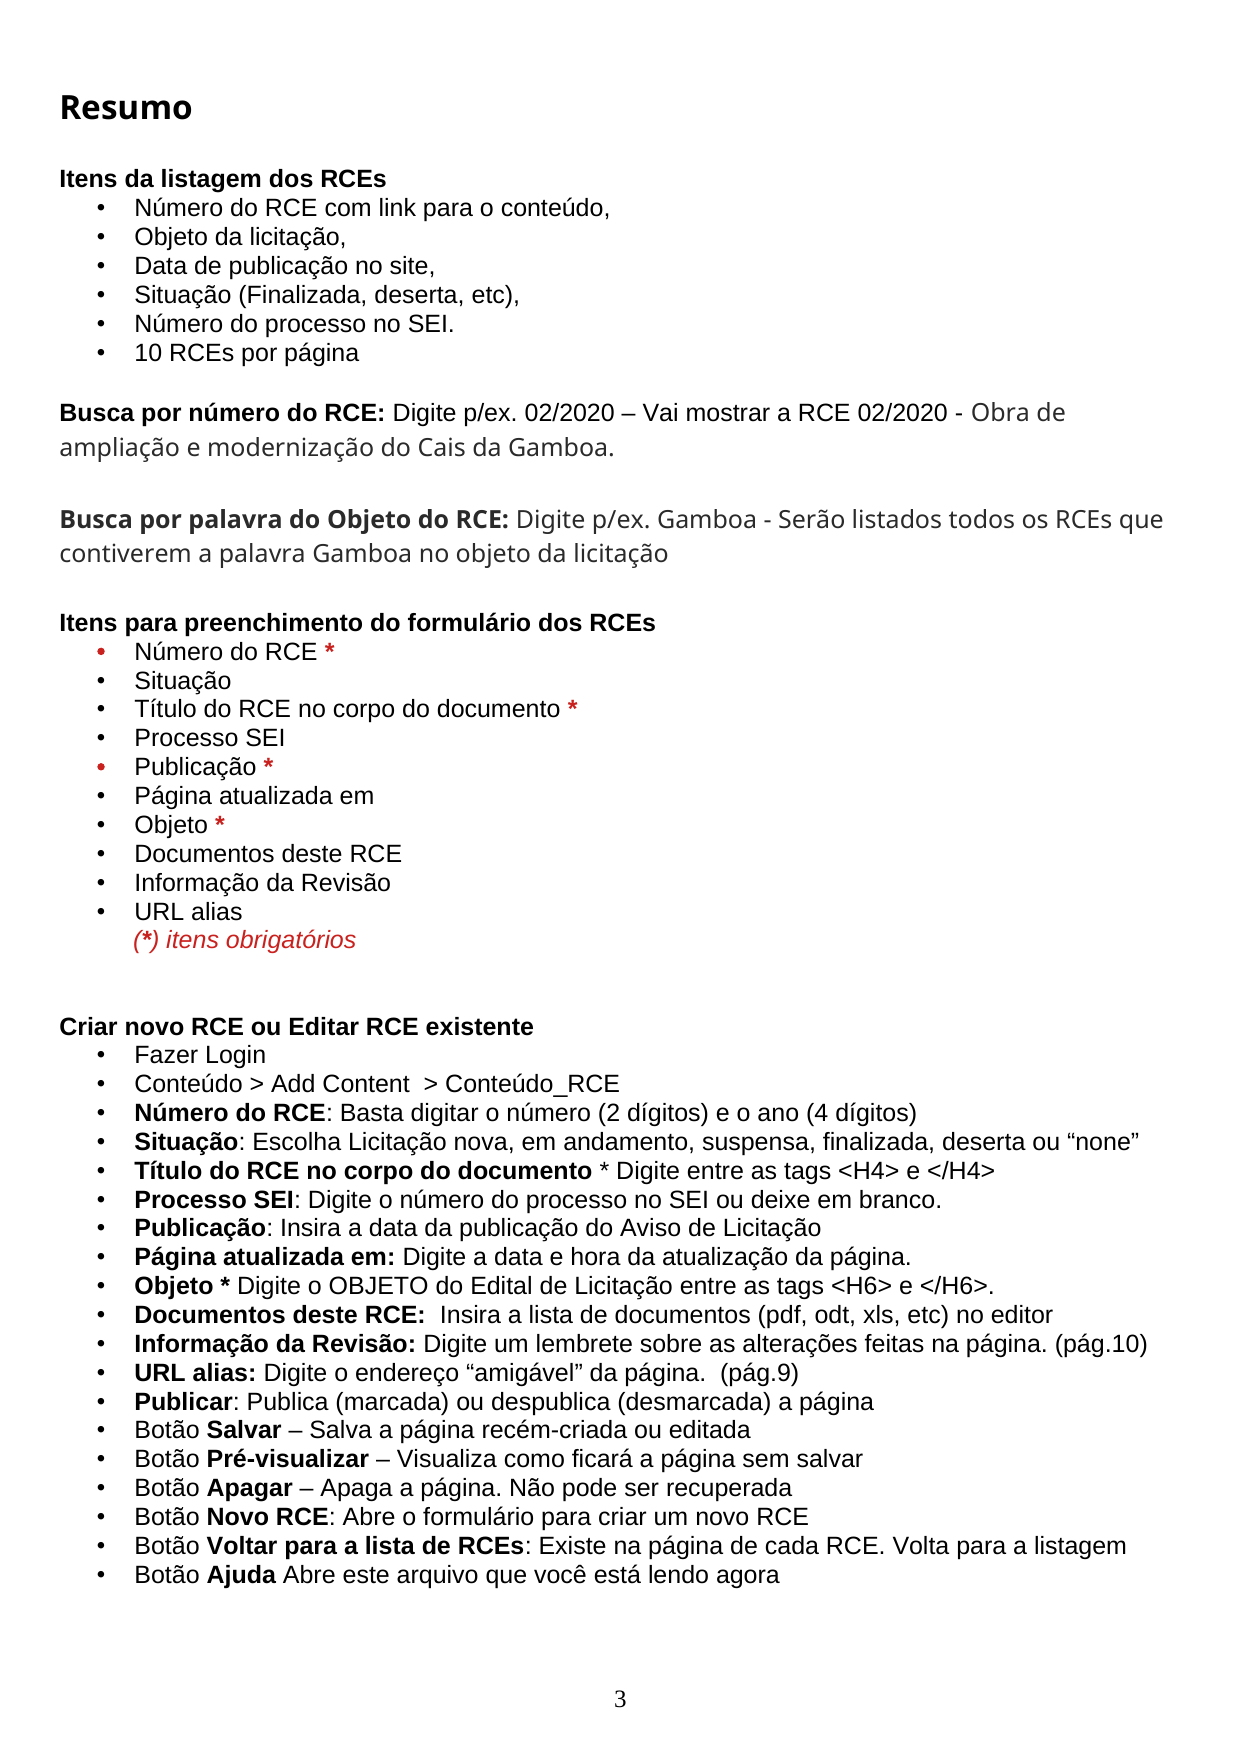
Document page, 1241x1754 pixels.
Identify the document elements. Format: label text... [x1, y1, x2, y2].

list Botão Novo RCE: Abre o formulário para criar um novo RCE [97, 1502, 1181, 1531]
list Número do RCE com link para o conteúdo, [97, 193, 1181, 222]
list Número do processo no SEI. [97, 309, 1181, 337]
list Número do RCE: Basta digitar o número (2 dígitos) e o ano (4 dígitos) [97, 1098, 1181, 1127]
list Página atualizada em: Digite a data e hora da atualização da página. [97, 1242, 1181, 1271]
list Botão Apagar – Apaga a página. Não pode ser recuperada [97, 1473, 1181, 1502]
text Itens para preenchimento do formulário dos RCEs [59, 608, 1181, 637]
list Objeto * [97, 810, 1181, 839]
list URL alias: Digite o endereço “amigável” da página. (pág.9) [97, 1358, 1181, 1387]
text Busca por palavra do Objeto do RCE: Digite p/ex. Gamboa - Serão listados todos os RCEs que contiverem a palavra Gamboa no objeto da licitação [59, 502, 1181, 570]
list Informação da Revisão: Digite um lembrete sobre as alterações feitas na página. (pág.10) [97, 1329, 1181, 1358]
list Fazer Login [97, 1040, 1181, 1069]
list Documentos deste RCE [97, 839, 1181, 868]
list Informação da Revisão [97, 868, 1181, 896]
list Processo SEI [97, 723, 1181, 752]
list Botão Ajuda Abre este arquivo que você está lendo agora [97, 1560, 1181, 1588]
list Título do RCE no corpo do documento * [97, 694, 1181, 723]
list Situação (Finalizada, deserta, etc), [97, 280, 1181, 309]
subtitle Resumo [59, 84, 1181, 129]
list Situação: Escolha Licitação nova, em andamento, suspensa, finalizada, deserta ou “none” [97, 1127, 1181, 1156]
list Botão Pré-visualizar – Visualiza como ficará a página sem salvar [97, 1444, 1181, 1473]
list Publicação: Insira a data da publicação do Aviso de Licitação [97, 1213, 1181, 1242]
list Botão Salvar – Salva a página recém-criada ou editada [97, 1415, 1181, 1444]
text Criar novo RCE ou Editar RCE existente [59, 1012, 1181, 1040]
list Página atualizada em [97, 781, 1181, 810]
list Processo SEI: Digite o número do processo no SEI ou deixe em branco. [97, 1184, 1181, 1213]
list Data de publicação no site, [97, 251, 1181, 280]
list Publicar: Publica (marcada) ou despublica (desmarcada) a página [97, 1387, 1181, 1415]
list Situação [97, 666, 1181, 694]
list Documentos deste RCE: Insira a lista de documentos (pdf, odt, xls, etc) no editor [97, 1300, 1181, 1329]
text Busca por número do RCE: Digite p/ex. 02/2020 – Vai mostrar a RCE 02/2020 - Obra de ampliação e modernização do Cais da Gamboa. [59, 395, 1181, 463]
list Objeto * Digite o OBJETO do Edital de Licitação entre as tags <H6> e </H6>. [97, 1271, 1181, 1300]
list Publicação * [97, 752, 1181, 781]
list Conteúdo > Add Content > Conteúdo_RCE [97, 1069, 1181, 1098]
list Objeto da licitação, [97, 222, 1181, 251]
list Botão Voltar para a lista de RCEs: Existe na página de cada RCE. Volta para a listagem [97, 1531, 1181, 1560]
list 10 RCEs por página [97, 337, 1181, 366]
text (*) itens obrigatórios [133, 925, 1181, 954]
list Título do RCE no corpo do documento * Digite entre as tags <H4> e </H4> [97, 1156, 1181, 1184]
list Número do RCE * [97, 637, 1181, 666]
text Itens da listagem dos RCEs [59, 164, 1181, 193]
list URL alias [97, 896, 1181, 925]
